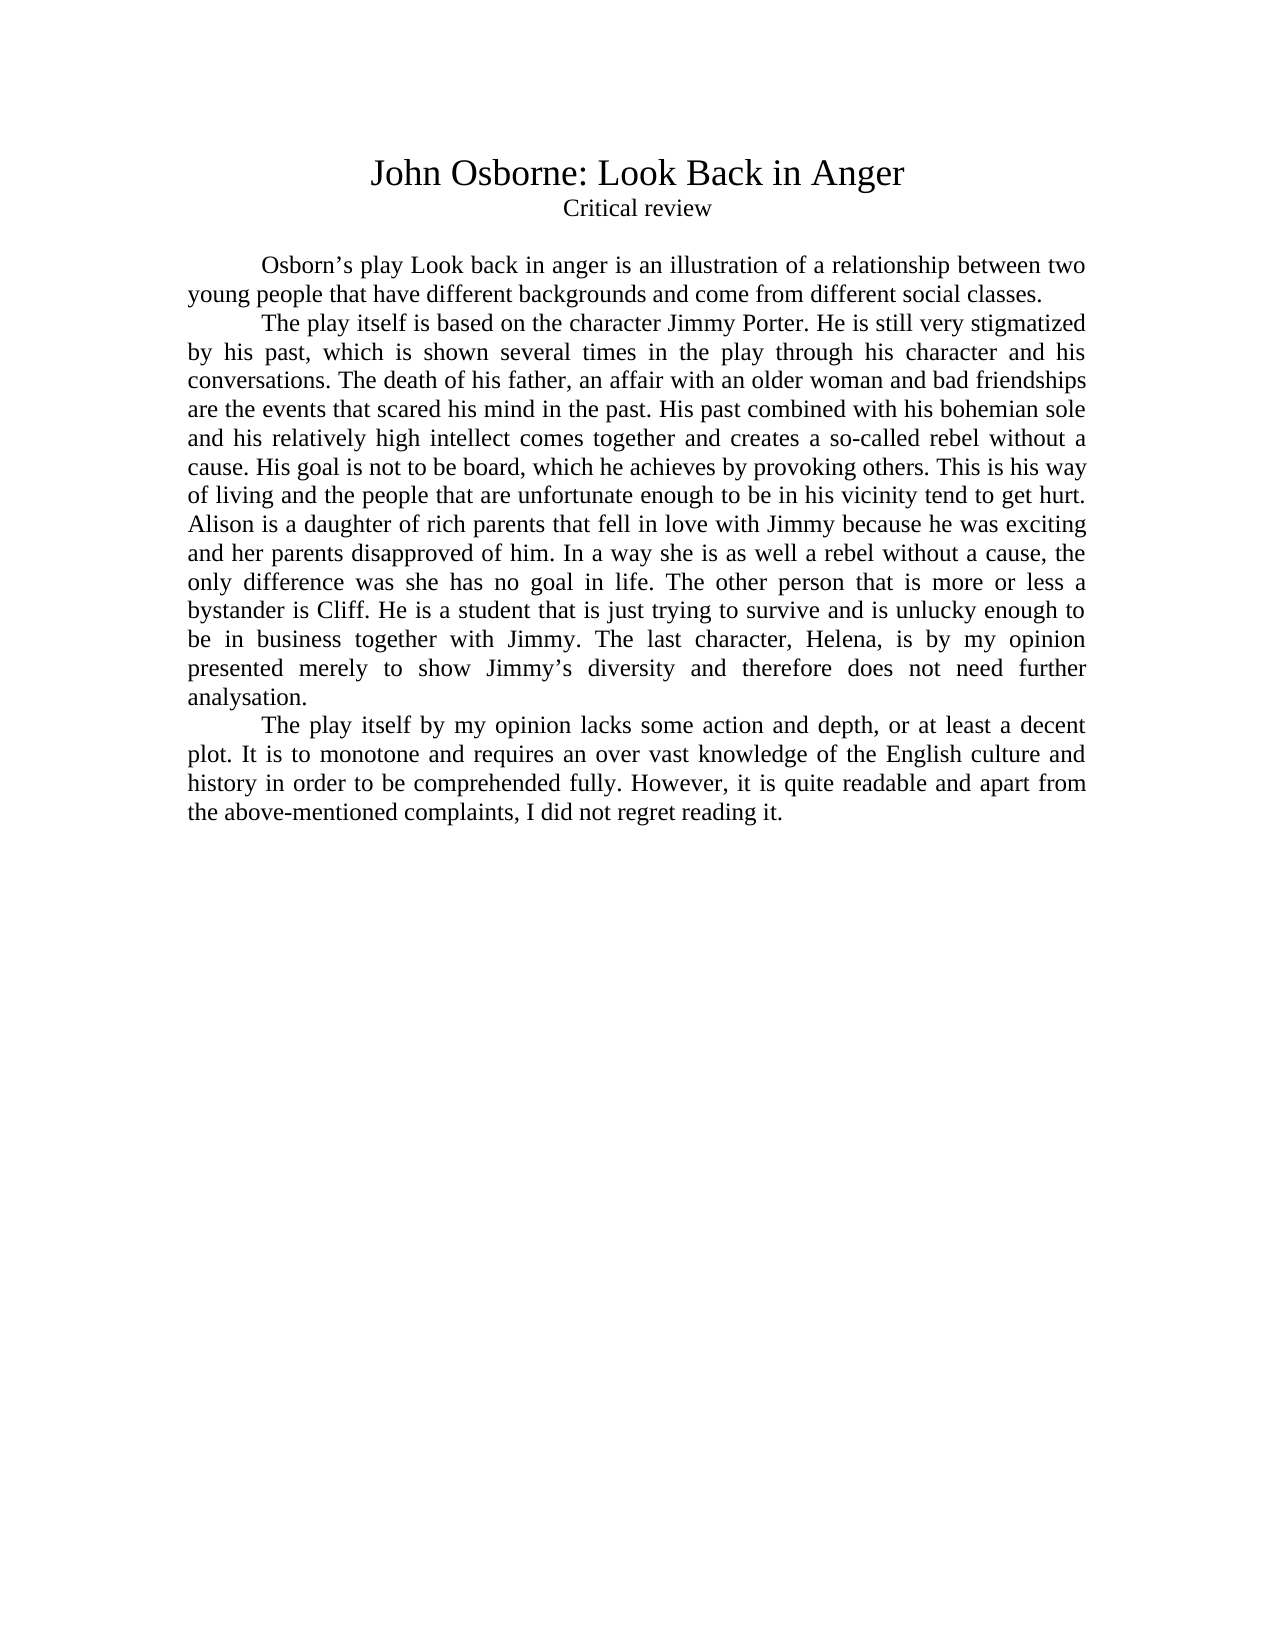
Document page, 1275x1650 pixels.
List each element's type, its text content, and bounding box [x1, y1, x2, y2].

text The play itself by my opinion lacks some action and depth, or at least a decent plot. It is to monotone and requires an over vast knowledge of the English culture and history in order to be comprehended fully. However, it is quite readable and apart from the above-mentioned complaints, I did not regret reading it. [187, 711, 1087, 826]
text The play itself is based on the character Jimmy Porter. He is still very stigmatized by his past, which is shown several times in the play through his character and his conversations. The death of his father, an affair with an older woman and bad friendships are the events that scared his mind in the past. His past combined with his bohemian sole and his relatively high intellect comes together and creates a so-called rebel without a cause. His goal is not to be board, which he achieves by provoking others. This is his way of living and the people that are unfortunate enough to be in his vicinity tend to get hurt. Alison is a daughter of rich parents that fell in love with Jimmy because he was exciting and her parents disapproved of him. In a way she is as well a rebel without a cause, the only difference was she has no goal in life. The other person that is more or less a bystander is Cliff. He is a student that is just trying to survive and is unlucky enough to be in business together with Jimmy. The last character, Helena, is by my opinion presented merely to show Jimmy’s diversity and therefore does not need further analysation. [187, 308, 1087, 711]
text John Osborne: Look Back in Anger [187, 150, 1087, 193]
text Osborn’s play Look back in anger is an illustration of a relationship between two young people that have different backgrounds and come from different social classes. [187, 251, 1087, 308]
text Critical review [187, 193, 1087, 222]
